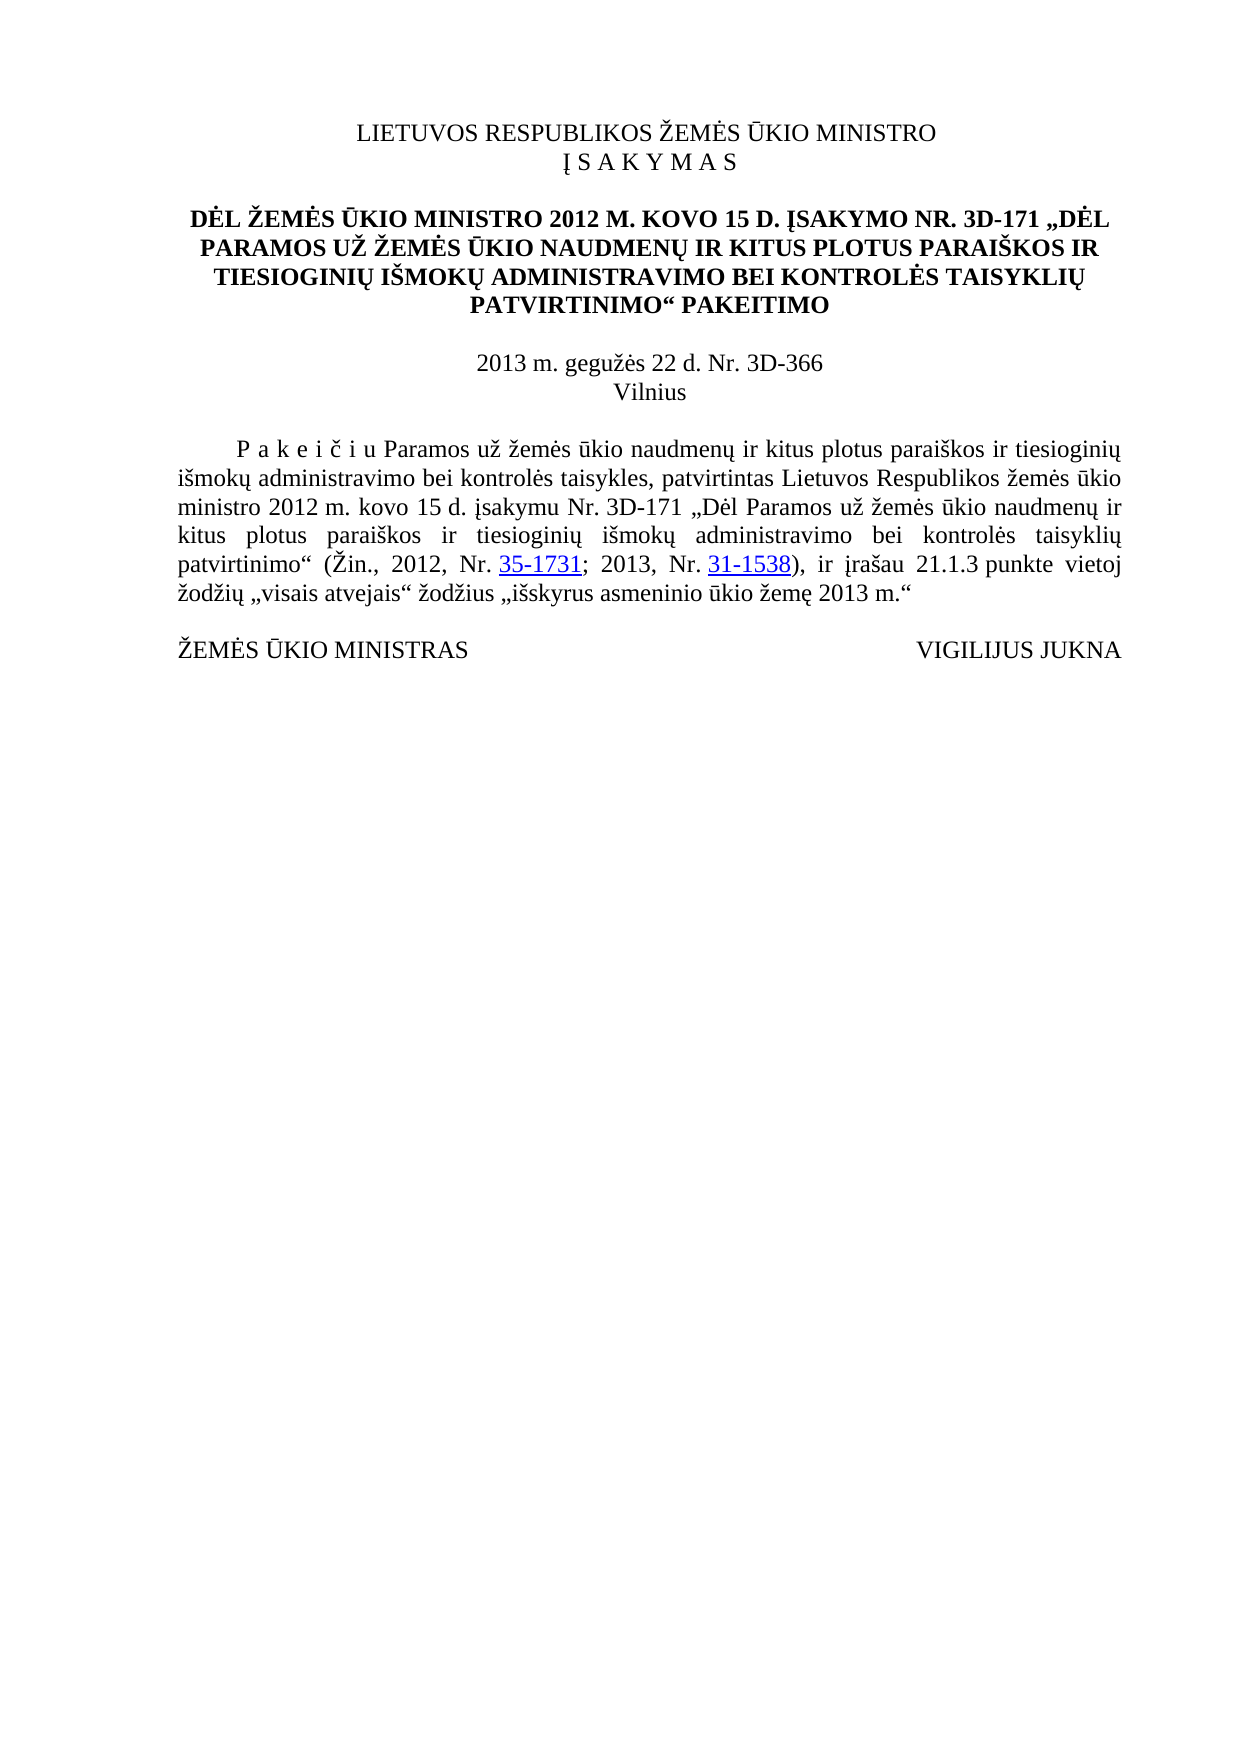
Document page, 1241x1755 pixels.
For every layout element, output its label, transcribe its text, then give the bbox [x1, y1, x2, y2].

text Lietuvos Respublikos žemės ūkio ministro [177, 118, 1122, 147]
text P a k e i č i u Paramos už žemės ūkio naudmenų ir kitus plotus paraiškos ir tiesioginių išmokų administravimo bei kontrolės taisykles, patvirtintas Lietuvos Respublikos žemės ūkio ministro 2012 m. kovo 15 d. įsakymu Nr. 3D-171 „Dėl Paramos už žemės ūkio naudmenų ir kitus plotus paraiškos ir tiesioginių išmokų administravimo bei kontrolės taisyklių patvirtinimo“ (Žin., 2012, Nr. 35-1731; 2013, Nr. 31-1538), ir įrašau 21.1.3 punkte vietoj žodžių „visais atvejais“ žodžius „išskyrus asmeninio ūkio žemę 2013 m.“ [177, 434, 1122, 607]
text Dėl žemės ūkio ministro 2012 m. kovo 15 d. įsakymo Nr. 3D-171 „Dėl Paramos už žemės ūkio naudmenų ir kitus plotus paraiškos ir tiesioginių išmokų administravimo bei kontrolės taisyklių patvirtinimo“ pakeitimo [177, 204, 1122, 319]
text 2013 m. gegužės 22 d. Nr. 3D-366 [177, 348, 1122, 377]
text Žemės ūkio ministras Vigilijus Jukna [177, 636, 1122, 664]
text į s a k y m a s [177, 147, 1122, 176]
text Vilnius [177, 377, 1122, 406]
